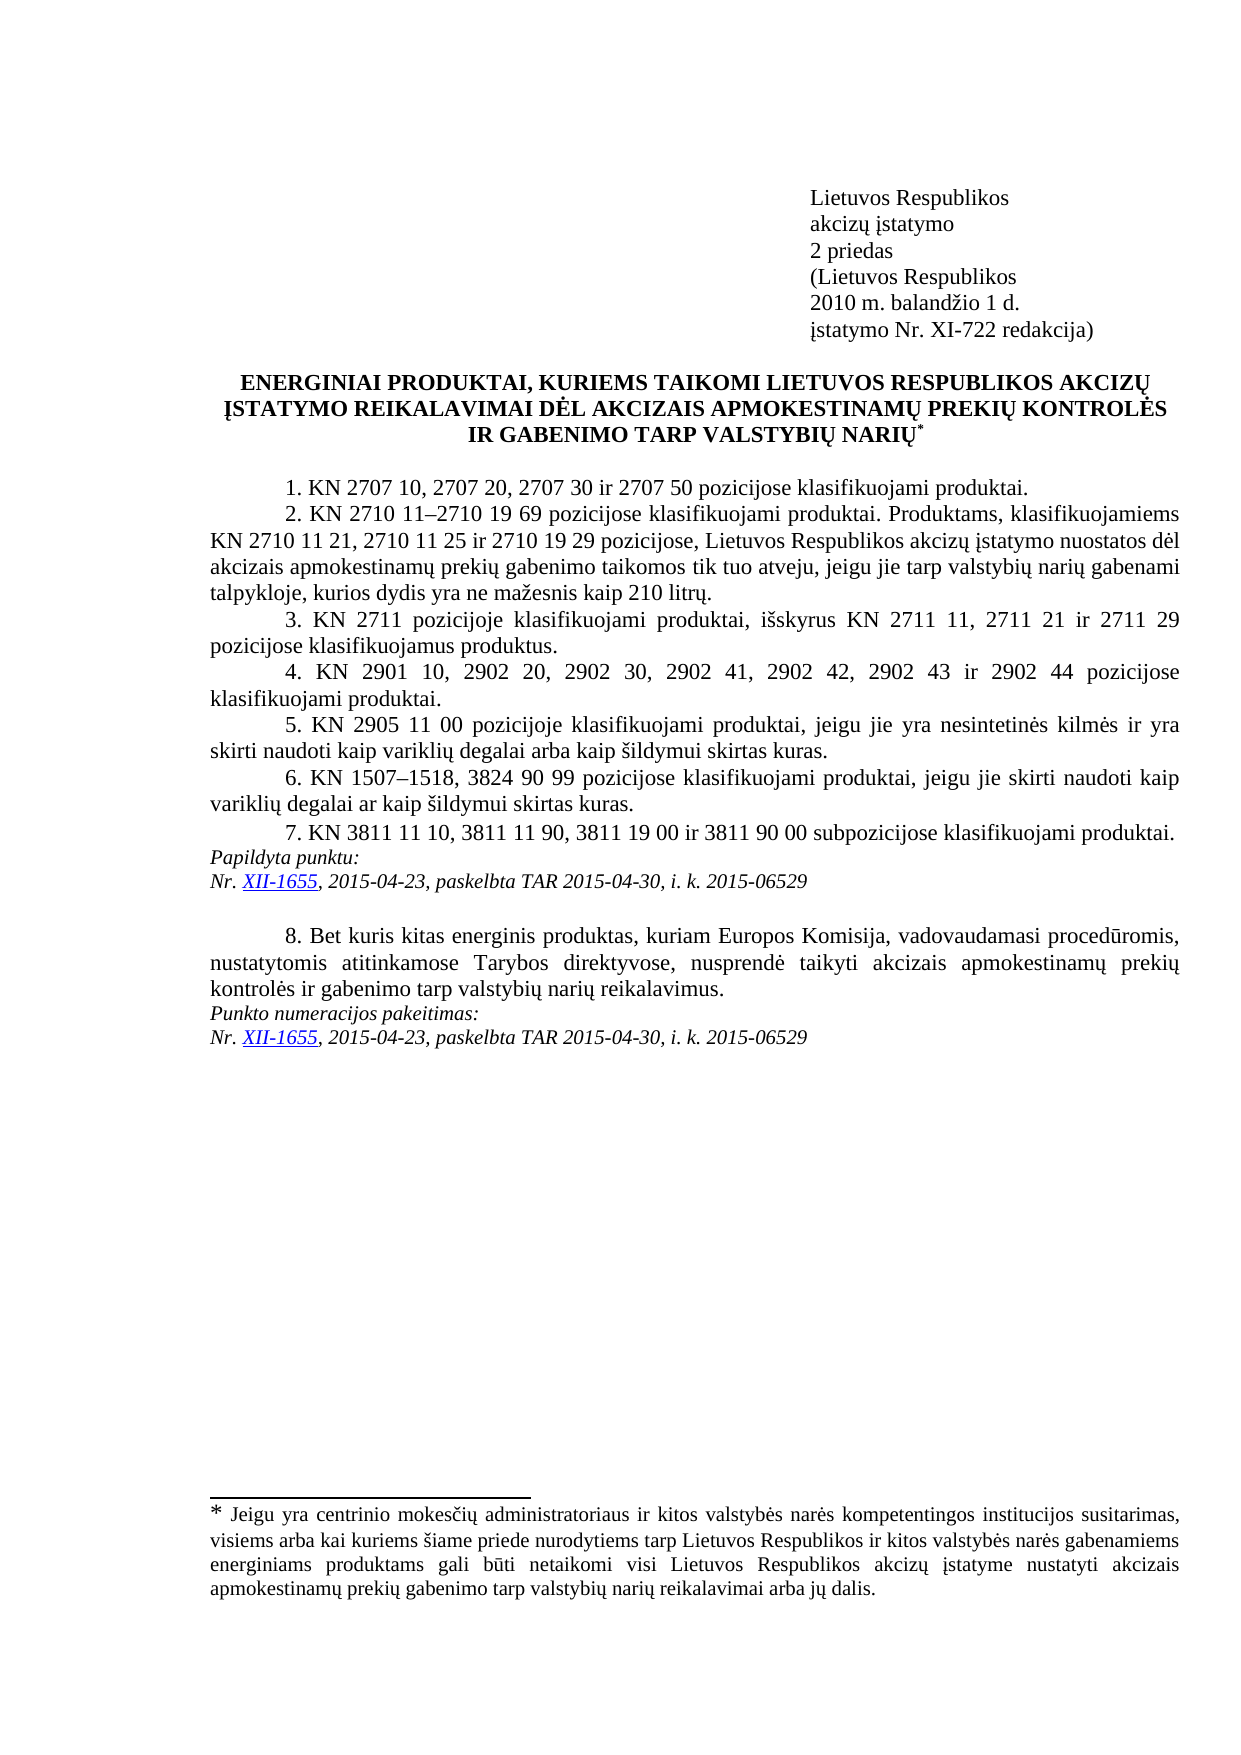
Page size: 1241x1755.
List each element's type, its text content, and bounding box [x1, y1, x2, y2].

text 7. KN 3811 11 10, 3811 11 90, 3811 19 00 ir 3811 90 00 subpozicijose klasifikuojami produktai. [210, 817, 1181, 845]
text 3. KN 2711 pozicijoje klasifikuojami produktai, išskyrus KN 2711 11, 2711 21 ir 2711 29 pozicijose klasifikuojamus produktus. [210, 606, 1181, 658]
text Papildyta punktu: [210, 845, 1181, 869]
text akcizų įstatymo [210, 210, 1181, 237]
text Lietuvos Respublikos [210, 184, 1181, 210]
text 8. Bet kuris kitas energinis produktas, kuriam Europos Komisija, vadovaudamasi procedūromis, nustatytomis atitinkamose Tarybos direktyvose, nusprendė taikyti akcizais apmokestinamų prekių kontrolės ir gabenimo tarp valstybių narių reikalavimus. [210, 922, 1181, 1001]
text 6. KN 1507–1518, 3824 90 99 pozicijose klasifikuojami produktai, jeigu jie skirti naudoti kaip variklių degalai ar kaip šildymui skirtas kuras. [210, 764, 1181, 817]
text ENERGINIAI PRODUKTAI, KURIEMS TAIKOMI LIETUVOS RESPUBLIKOS AKCIZŲ ĮSTATYMO REIKALAVIMAI DĖL AKCIZAIS APMOKESTINAMŲ PREKIŲ KONTROLĖS IR GABENIMO TARP VALSTYBIŲ NARIŲ [210, 368, 1181, 448]
text 5. KN 2905 11 00 pozicijoje klasifikuojami produktai, jeigu jie yra nesintetinės kilmės ir yra skirti naudoti kaip variklių degalai arba kaip šildymui skirtas kuras. [210, 711, 1181, 764]
text įstatymo Nr. XI-722 redakcija) [210, 316, 1181, 342]
text 2010 m. balandžio 1 d. [210, 289, 1181, 316]
text (Lietuvos Respublikos [210, 263, 1181, 289]
text 1. KN 2707 10, 2707 20, 2707 30 ir 2707 50 pozicijose klasifikuojami produktai. [210, 474, 1181, 500]
text Jeigu yra centrinio mokesčių administratoriaus ir kitos valstybės narės kompetentingos institucijos susitarimas, visiems arba kai kuriems šiame priede nurodytiems tarp Lietuvos Respublikos ir kitos valstybės narės gabenamiems energiniams produktams gali būti netaikomi visi Lietuvos Respublikos akcizų įstatyme nustatyti akcizais apmokestinamų prekių gabenimo tarp valstybių narių reikalavimai arba jų dalis. [210, 1498, 1181, 1600]
text 2 priedas [210, 237, 1181, 263]
text Nr. XII-1655, 2015-04-23, paskelbta TAR 2015-04-30, i. k. 2015-06529 [210, 869, 1181, 893]
text Punkto numeracijos pakeitimas: [210, 1001, 1181, 1025]
text 2. KN 2710 11–2710 19 69 pozicijose klasifikuojami produktai. Produktams, klasifikuojamiems KN 2710 11 21, 2710 11 25 ir 2710 19 29 pozicijose, Lietuvos Respublikos akcizų įstatymo nuostatos dėl akcizais apmokestinamų prekių gabenimo taikomos tik tuo atveju, jeigu jie tarp valstybių narių gabenami talpykloje, kurios dydis yra ne mažesnis kaip 210 litrų. [210, 500, 1181, 606]
text Nr. XII-1655, 2015-04-23, paskelbta TAR 2015-04-30, i. k. 2015-06529 [210, 1025, 1181, 1049]
text 4. KN 2901 10, 2902 20, 2902 30, 2902 41, 2902 42, 2902 43 ir 2902 44 pozicijose klasifikuojami produktai. [210, 658, 1181, 711]
